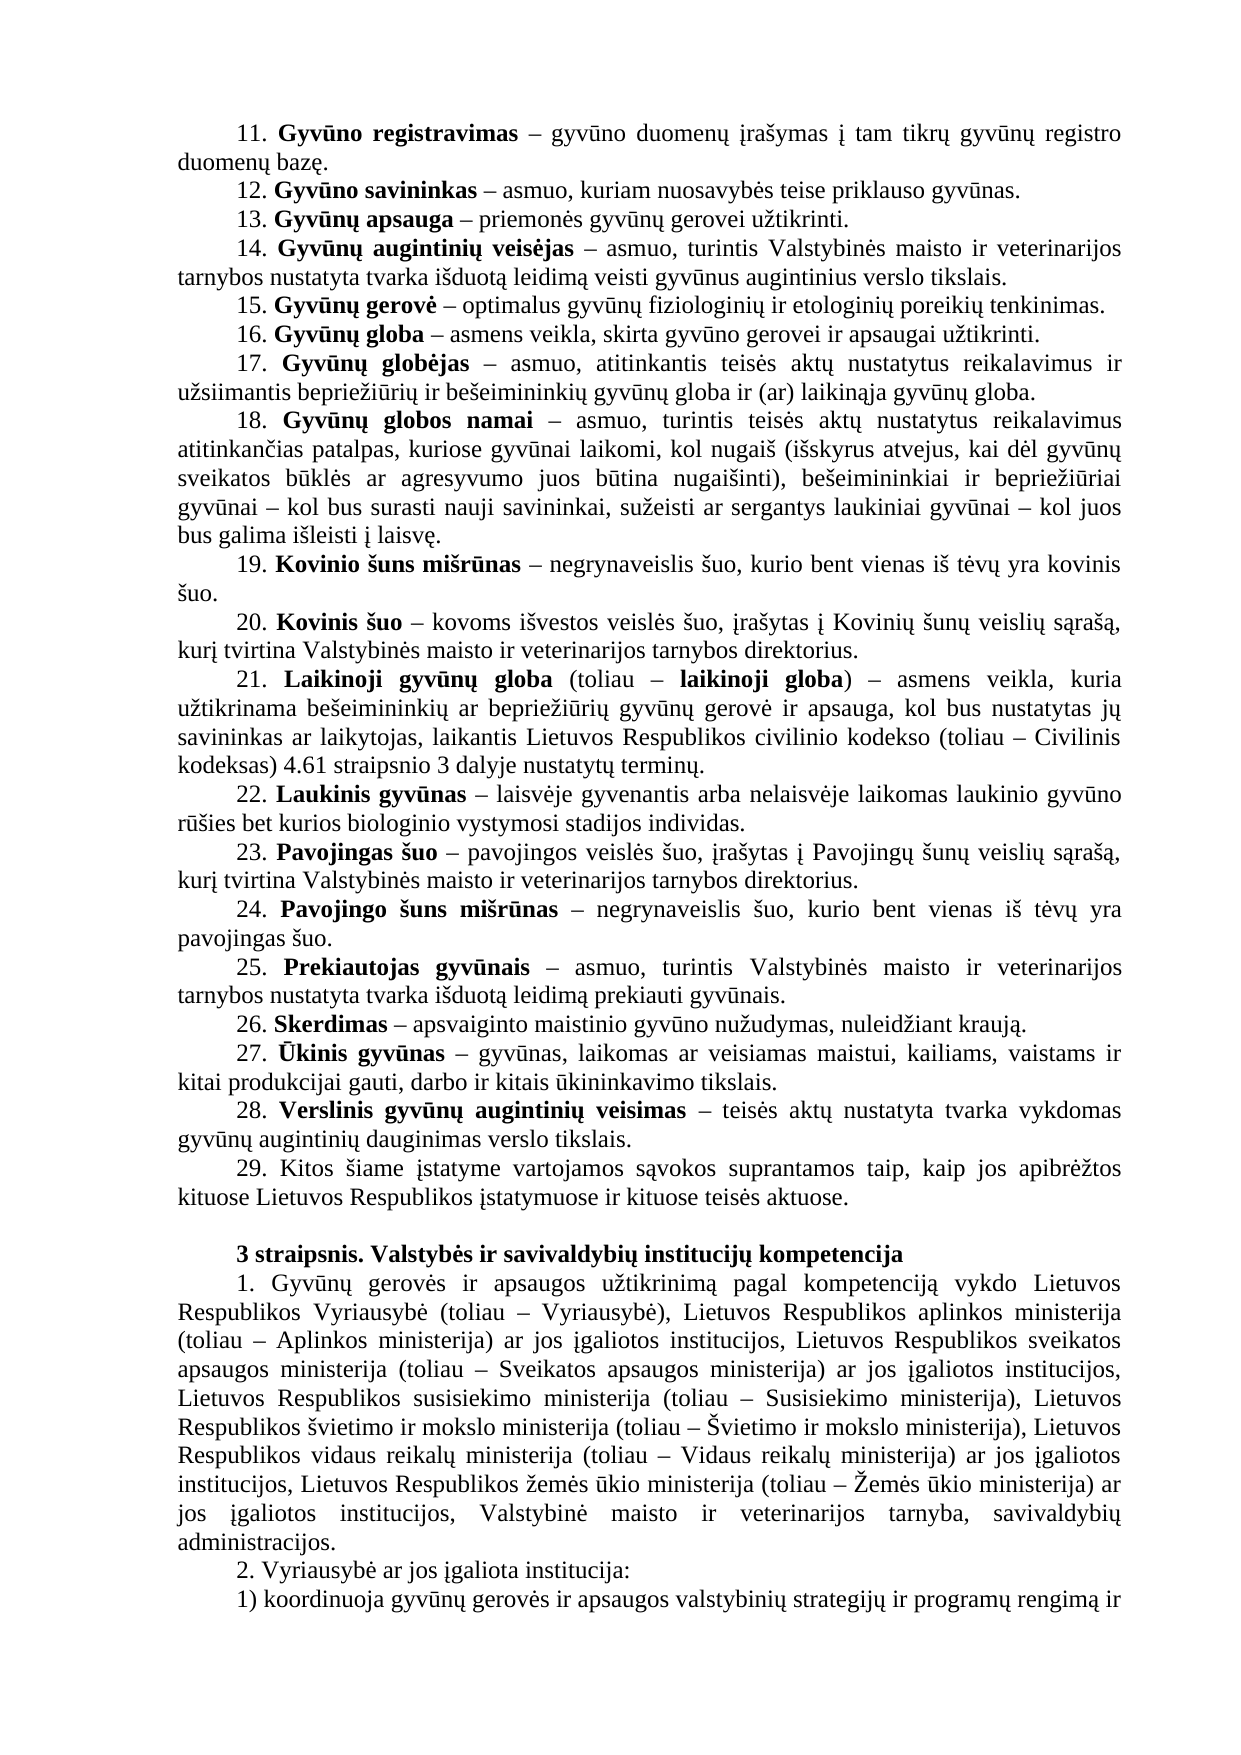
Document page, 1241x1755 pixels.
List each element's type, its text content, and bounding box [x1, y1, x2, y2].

text 22. Laukinis gyvūnas – laisvėje gyvenantis arba nelaisvėje laikomas laukinio gyvūno rūšies bet kurios biologinio vystymosi stadijos individas. [177, 779, 1122, 837]
text 29. Kitos šiame įstatyme vartojamos sąvokos suprantamos taip, kaip jos apibrėžtos kituose Lietuvos Respublikos įstatymuose ir kituose teisės aktuose. [177, 1153, 1122, 1211]
text 3 straipsnis. Valstybės ir savivaldybių institucijų kompetencija [177, 1239, 1122, 1268]
text 2. Vyriausybė ar jos įgaliota institucija: [177, 1556, 1122, 1584]
text 17. Gyvūnų globėjas – asmuo, atitinkantis teisės aktų nustatytus reikalavimus ir užsiimantis bepriežiūrių ir bešeimininkių gyvūnų globa ir (ar) laikinąja gyvūnų globa. [177, 348, 1122, 406]
text 1. Gyvūnų gerovės ir apsaugos užtikrinimą pagal kompetenciją vykdo Lietuvos Respublikos Vyriausybė (toliau – Vyriausybė), Lietuvos Respublikos aplinkos ministerija (toliau – Aplinkos ministerija) ar jos įgaliotos institucijos, Lietuvos Respublikos sveikatos apsaugos ministerija (toliau – Sveikatos apsaugos ministerija) ar jos įgaliotos institucijos, Lietuvos Respublikos susisiekimo ministerija (toliau – Susisiekimo ministerija), Lietuvos Respublikos švietimo ir mokslo ministerija (toliau – Švietimo ir mokslo ministerija), Lietuvos Respublikos vidaus reikalų ministerija (toliau – Vidaus reikalų ministerija) ar jos įgaliotos institucijos, Lietuvos Respublikos žemės ūkio ministerija (toliau – Žemės ūkio ministerija) ar jos įgaliotos institucijos, Valstybinė maisto ir veterinarijos tarnyba, savivaldybių administracijos. [177, 1268, 1122, 1556]
text 18. Gyvūnų globos namai – asmuo, turintis teisės aktų nustatytus reikalavimus atitinkančias patalpas, kuriose gyvūnai laikomi, kol nugaiš (išskyrus atvejus, kai dėl gyvūnų sveikatos būklės ar agresyvumo juos būtina nugaišinti), bešeimininkiai ir bepriežiūriai gyvūnai – kol bus surasti nauji savininkai, sužeisti ar sergantys laukiniai gyvūnai – kol juos bus galima išleisti į laisvę. [177, 406, 1122, 549]
text 11. Gyvūno registravimas – gyvūno duomenų įrašymas į tam tikrų gyvūnų registro duomenų bazę. [177, 118, 1122, 176]
text 16. Gyvūnų globa – asmens veikla, skirta gyvūno gerovei ir apsaugai užtikrinti. [177, 319, 1122, 348]
text 15. Gyvūnų gerovė – optimalus gyvūnų fiziologinių ir etologinių poreikių tenkinimas. [177, 291, 1122, 319]
text 19. Kovinio šuns mišrūnas – negrynaveislis šuo, kurio bent vienas iš tėvų yra kovinis šuo. [177, 549, 1122, 607]
text 20. Kovinis šuo – kovoms išvestos veislės šuo, įrašytas į Kovinių šunų veislių sąrašą, kurį tvirtina Valstybinės maisto ir veterinarijos tarnybos direktorius. [177, 607, 1122, 664]
text 26. Skerdimas – apsvaiginto maistinio gyvūno nužudymas, nuleidžiant kraują. [177, 1009, 1122, 1038]
text 25. Prekiautojas gyvūnais – asmuo, turintis Valstybinės maisto ir veterinarijos tarnybos nustatyta tvarka išduotą leidimą prekiauti gyvūnais. [177, 952, 1122, 1009]
text 1) koordinuoja gyvūnų gerovės ir apsaugos valstybinių strategijų ir programų rengimą ir [177, 1584, 1122, 1613]
text 21. Laikinoji gyvūnų globa (toliau – laikinoji globa) – asmens veikla, kuria užtikrinama bešeimininkių ar bepriežiūrių gyvūnų gerovė ir apsauga, kol bus nustatytas jų savininkas ar laikytojas, laikantis Lietuvos Respublikos civilinio kodekso (toliau – Civilinis kodeksas) 4.61 straipsnio 3 dalyje nustatytų terminų. [177, 664, 1122, 779]
text 14. Gyvūnų augintinių veisėjas – asmuo, turintis Valstybinės maisto ir veterinarijos tarnybos nustatyta tvarka išduotą leidimą veisti gyvūnus augintinius verslo tikslais. [177, 233, 1122, 291]
text 28. Verslinis gyvūnų augintinių veisimas – teisės aktų nustatyta tvarka vykdomas gyvūnų augintinių dauginimas verslo tikslais. [177, 1096, 1122, 1153]
text 13. Gyvūnų apsauga – priemonės gyvūnų gerovei užtikrinti. [177, 204, 1122, 233]
text 12. Gyvūno savininkas – asmuo, kuriam nuosavybės teise priklauso gyvūnas. [177, 176, 1122, 204]
text 24. Pavojingo šuns mišrūnas – negrynaveislis šuo, kurio bent vienas iš tėvų yra pavojingas šuo. [177, 894, 1122, 952]
text 23. Pavojingas šuo – pavojingos veislės šuo, įrašytas į Pavojingų šunų veislių sąrašą, kurį tvirtina Valstybinės maisto ir veterinarijos tarnybos direktorius. [177, 837, 1122, 894]
text 27. Ūkinis gyvūnas – gyvūnas, laikomas ar veisiamas maistui, kailiams, vaistams ir kitai produkcijai gauti, darbo ir kitais ūkininkavimo tikslais. [177, 1038, 1122, 1096]
